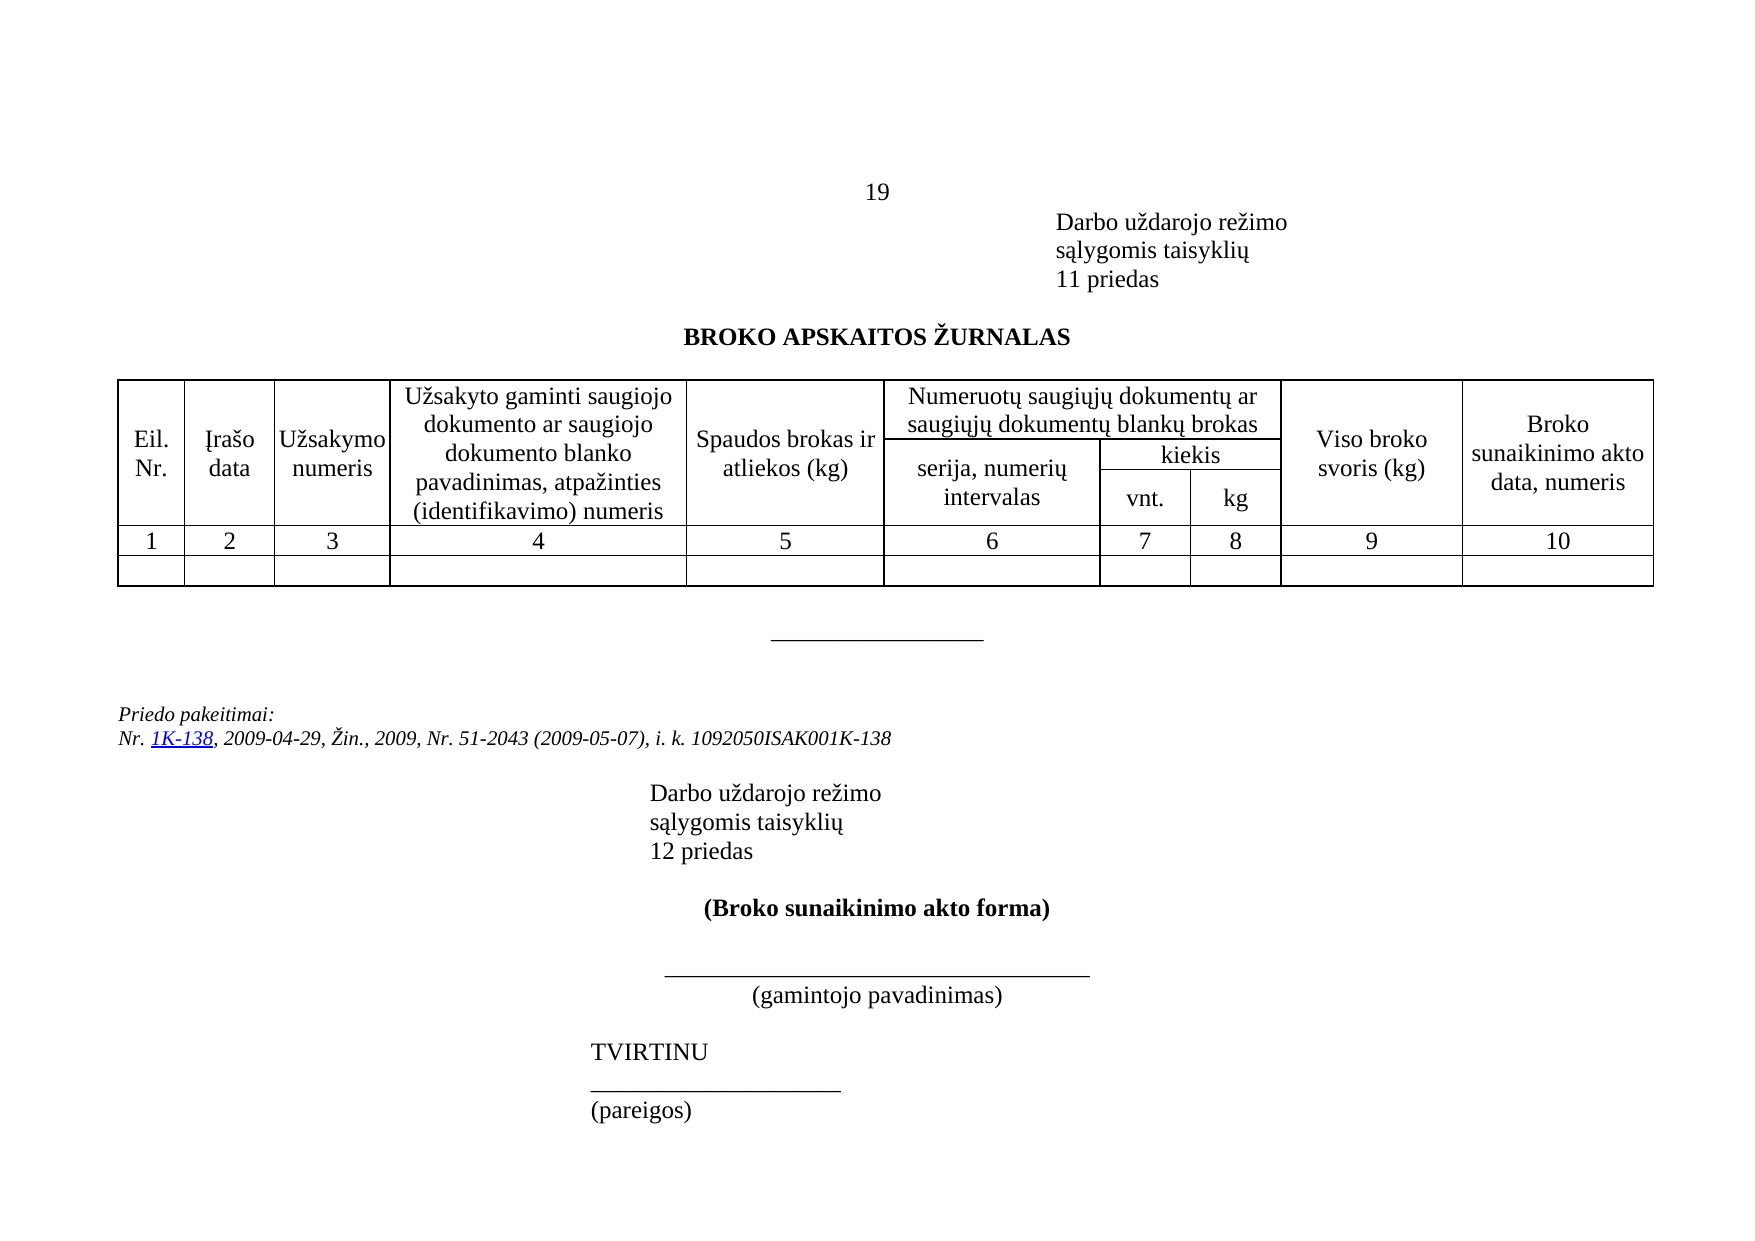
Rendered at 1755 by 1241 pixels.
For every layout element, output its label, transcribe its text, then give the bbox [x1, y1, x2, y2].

table_cell [885, 556, 1099, 585]
table_cell 9 [1282, 526, 1462, 555]
text Priedo pakeitimai: [118, 702, 1636, 726]
text 11 priedas [1056, 264, 1636, 293]
table_header Broko sunaikinimo akto data, numeris [1463, 381, 1653, 524]
table_cell 6 [885, 526, 1099, 555]
text (Broko sunaikinimo akto forma) [118, 893, 1636, 922]
text Darbo uždarojo režimo [1056, 207, 1636, 235]
table_cell [687, 556, 883, 585]
table_header Užsakyto gaminti saugiojo dokumento ar saugiojo dokumento blanko pavadinimas, atpažinties (identifikavimo) numeris [391, 381, 686, 524]
table_cell 5 [687, 526, 883, 555]
table_cell 1 [119, 526, 184, 555]
table_cell 3 [275, 526, 389, 555]
table_cell [275, 556, 389, 585]
table_cell serija, numerių intervalas [885, 440, 1099, 524]
text sąlygomis taisyklių [1056, 235, 1636, 264]
table_header Įrašo data [185, 381, 274, 524]
text (pareigos) [591, 1095, 1636, 1123]
table_header Eil. Nr. [119, 381, 184, 524]
text Darbo uždarojo režimo [118, 778, 1636, 807]
text (gamintojo pavadinimas) [118, 980, 1636, 1008]
table_cell [1191, 556, 1280, 585]
table_cell 10 [1463, 526, 1653, 555]
table_cell [1282, 556, 1462, 585]
text ____________________ [591, 1066, 1636, 1095]
text sąlygomis taisyklių [118, 807, 1636, 836]
table_cell 8 [1191, 526, 1280, 555]
text BROKO APSKAITOS ŽURNALAS [118, 322, 1636, 350]
table_cell 2 [185, 526, 274, 555]
table_cell [1463, 556, 1653, 585]
table_cell kg [1191, 470, 1280, 524]
table_cell 4 [391, 526, 686, 555]
table_cell [185, 556, 274, 585]
table_cell kiekis [1101, 440, 1280, 468]
table_header Viso broko svoris (kg) [1282, 381, 1462, 524]
table_cell vnt. [1101, 470, 1190, 524]
table_cell [119, 556, 184, 585]
table_cell [1101, 556, 1190, 585]
text 12 priedas [118, 836, 1636, 865]
text __________________________________ [118, 951, 1636, 980]
table_header Užsakymo numeris [275, 381, 389, 524]
table_cell [391, 556, 686, 585]
table_header Numeruotų saugiųjų dokumentų ar saugiųjų dokumentų blankų brokas [885, 381, 1280, 438]
table_header Spaudos brokas ir atliekos (kg) [687, 381, 883, 524]
text Nr. 1K-138, 2009-04-29, Žin., 2009, Nr. 51-2043 (2009-05-07), i. k. 1092050ISAK001K-138 [118, 726, 1636, 750]
text TVIRTINU [591, 1037, 1636, 1066]
text _________________ [118, 615, 1636, 644]
table_cell 7 [1101, 526, 1190, 555]
